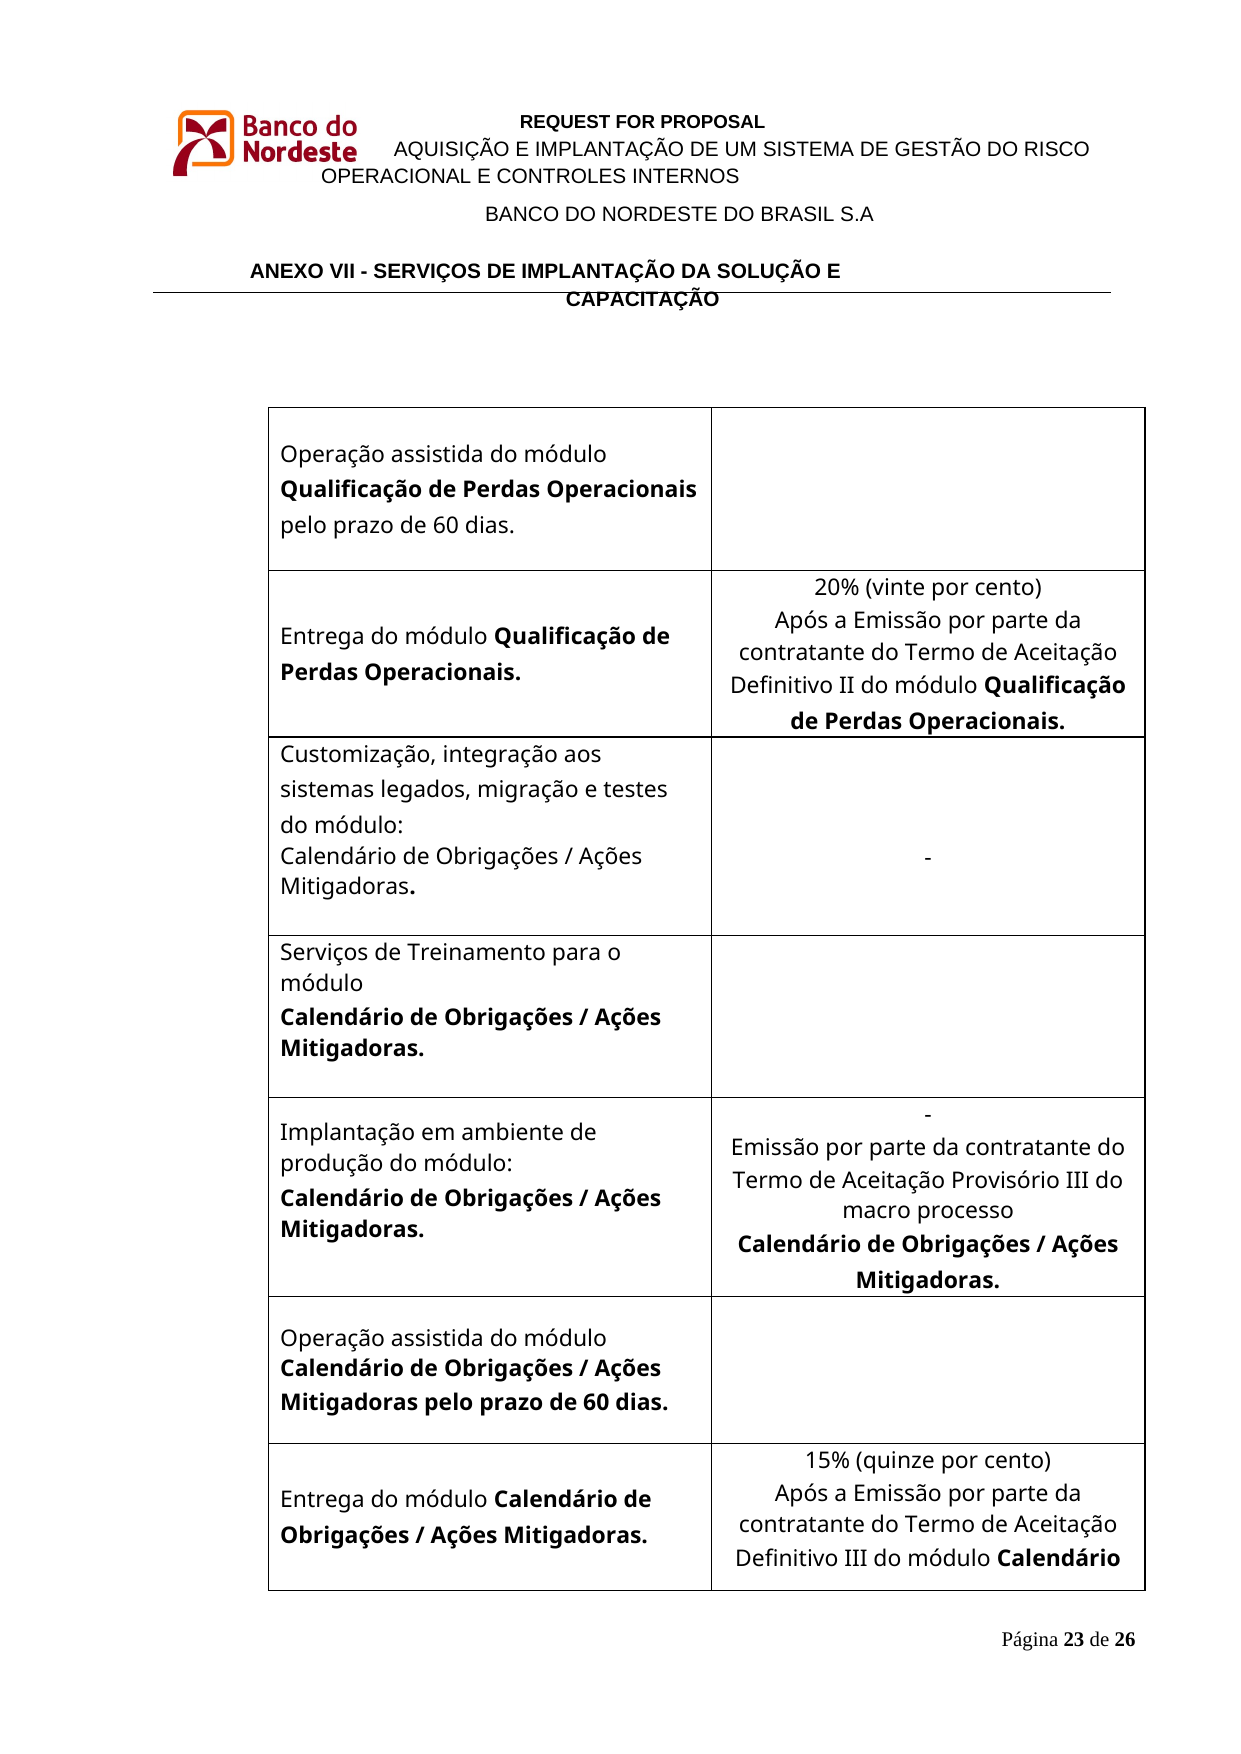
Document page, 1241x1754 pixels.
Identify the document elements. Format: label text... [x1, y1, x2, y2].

table_cell 20% (vinte por cento) Após a Emissão por parte da contratante do Termo de Aceitação Definitivo II do módulo Qualificação de Perdas Operacionais. [712, 571, 1144, 736]
table_cell Serviços de Treinamento para o módulo Calendário de Obrigações / Ações Mitigadoras. [269, 936, 711, 1097]
table_cell - Emissão por parte da contratante do Termo de Aceitação Provisório III do macro processo Calendário de Obrigações / Ações Mitigadoras. [712, 1098, 1144, 1296]
table_cell [712, 1297, 1144, 1443]
table_cell Operação assistida do módulo Qualificação de Perdas Operacionais pelo prazo de 60 dias. [269, 408, 711, 570]
table_cell [712, 936, 1144, 1097]
picture [324, 170, 334, 182]
table_cell Implantação em ambiente de produção do módulo: Calendário de Obrigações / Ações Mitigadoras. [269, 1098, 711, 1296]
table_cell 15% (quinze por cento) Após a Emissão por parte da contratante do Termo de Aceitação Definitivo III do módulo Calendário [712, 1444, 1144, 1590]
table_cell [712, 738, 1144, 841]
picture [341, 170, 348, 176]
picture [165, 102, 362, 182]
table_cell Entrega do módulo Calendário de Obrigações / Ações Mitigadoras. [269, 1444, 711, 1590]
table_cell [712, 408, 1144, 570]
table_cell Operação assistida do módulo Calendário de Obrigações / Ações Mitigadoras pelo prazo de 60 dias. [269, 1297, 711, 1443]
table_cell Customização, integração aos sistemas legados, migração e testes do módulo: [269, 738, 711, 841]
table_cell - [712, 841, 1144, 935]
table_cell Entrega do módulo Qualificação de Perdas Operacionais. [269, 571, 711, 736]
table_cell Calendário de Obrigações / Ações Mitigadoras. [269, 841, 711, 935]
